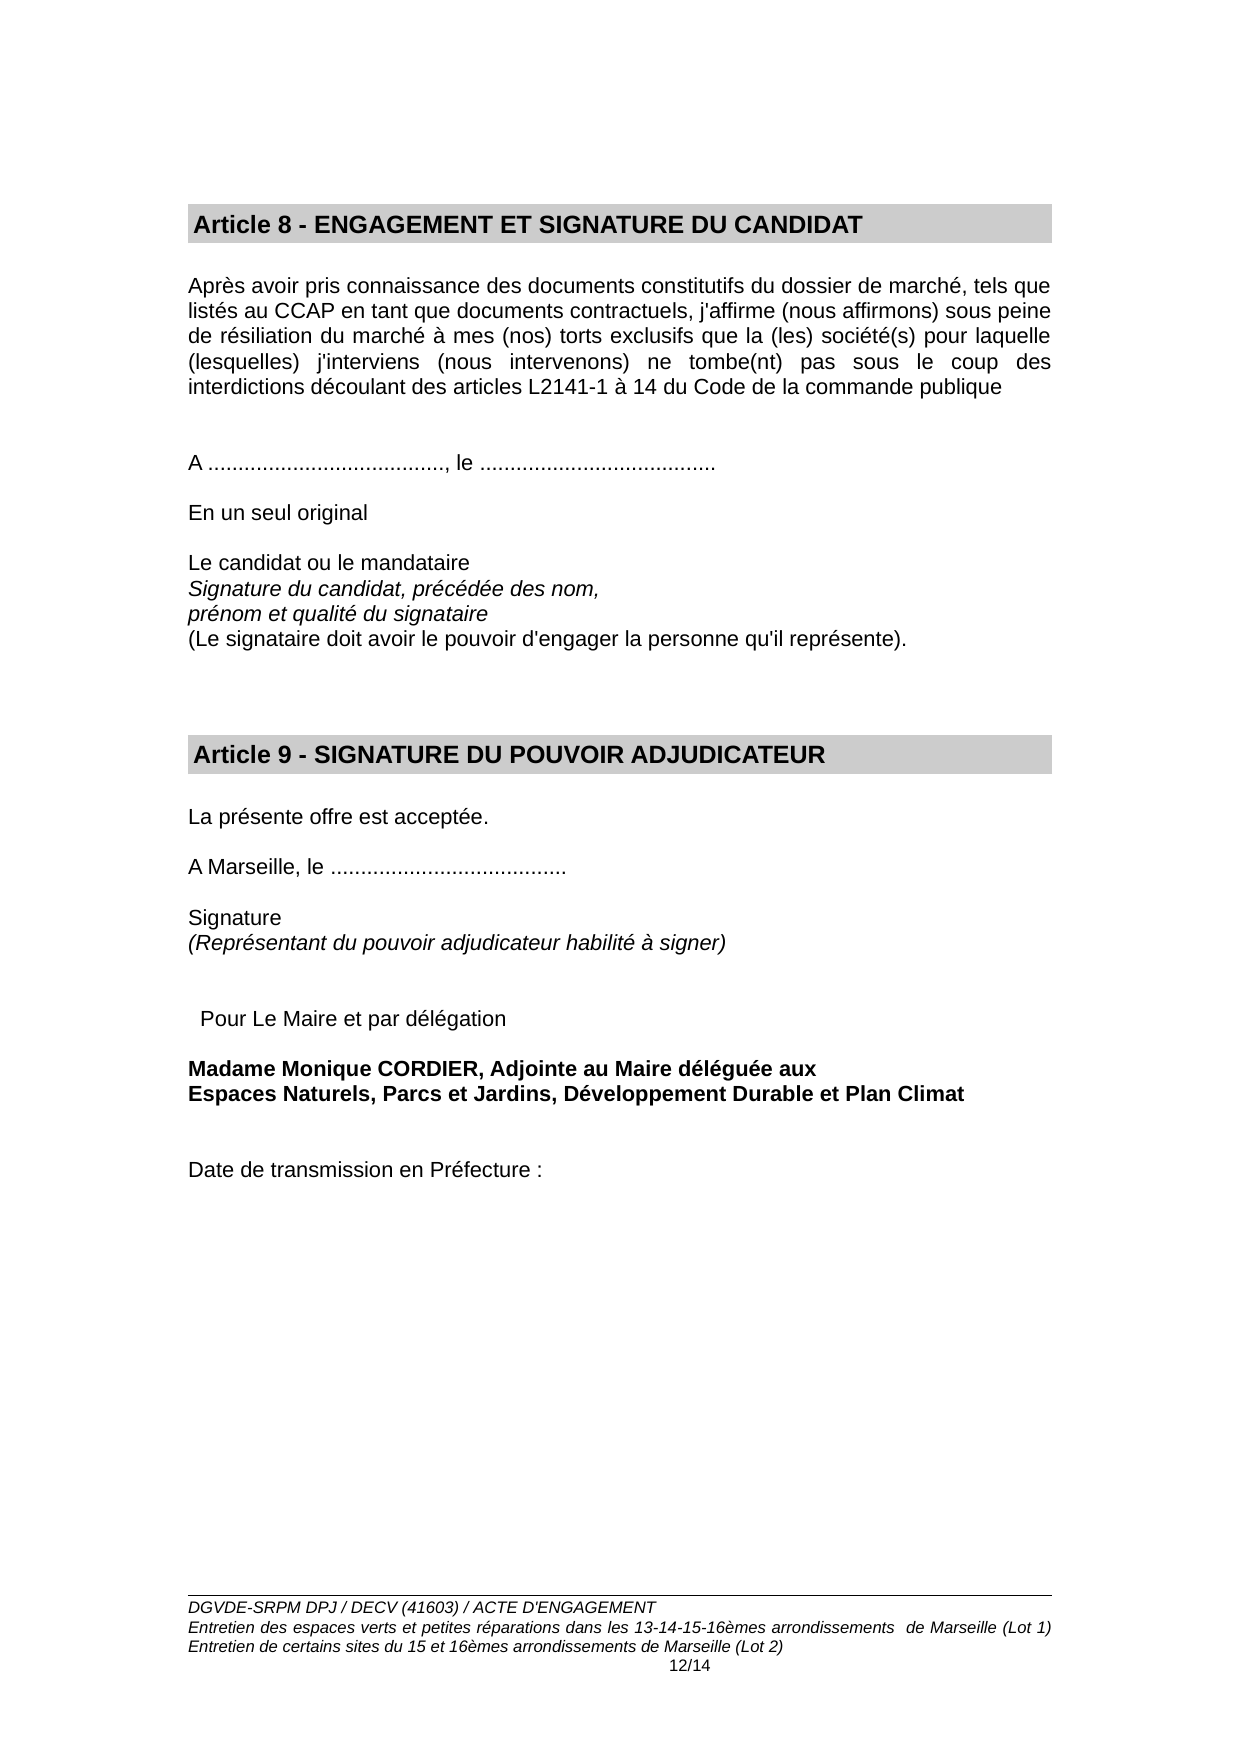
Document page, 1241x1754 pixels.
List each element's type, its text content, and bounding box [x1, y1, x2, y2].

text A Marseille, le ....................................... [188, 854, 1052, 879]
text Le candidat ou le mandataire [188, 550, 1052, 576]
text Date de transmission en Préfecture : [188, 1157, 1052, 1182]
text prénom et qualité du signataire [188, 601, 1052, 626]
text En un seul original [188, 500, 1052, 525]
text Pour Le Maire et par délégation [188, 1006, 1052, 1031]
text A ......................................., le ....................................... [188, 449, 1052, 475]
text Espaces Naturels, Parcs et Jardins, Développement Durable et Plan Climat [188, 1081, 1052, 1106]
text Madame Monique CORDIER, Adjointe au Maire déléguée aux [188, 1056, 1052, 1081]
text Signature [188, 905, 1052, 930]
text Après avoir pris connaissance des documents constitutifs du dossier de marché, tels que listés au CCAP en tant que documents contractuels, j'affirme (nous affirmons) sous peine de résiliation du marché à mes (nos) torts exclusifs que la (les) société(s) pour laquelle (lesquelles) j'interviens (nous intervenons) ne tombe(nt) pas sous le coup des interdictions découlant des articles L2141-1 à 14 du Code de la commande publique [188, 273, 1052, 399]
text Signature du candidat, précédée des nom, [188, 576, 1052, 601]
text (Représentant du pouvoir adjudicateur habilité à signer) [188, 930, 1052, 955]
subtitle ENGAGEMENT ET SIGNATURE DU CANDIDAT [190, 207, 1050, 241]
text La présente offre est acceptée. [188, 804, 1052, 829]
text (Le signataire doit avoir le pouvoir d'engager la personne qu'il représente). [188, 626, 1052, 651]
subtitle SIGNATURE DU POUVOIR ADJUDICATEUR [190, 738, 1050, 772]
